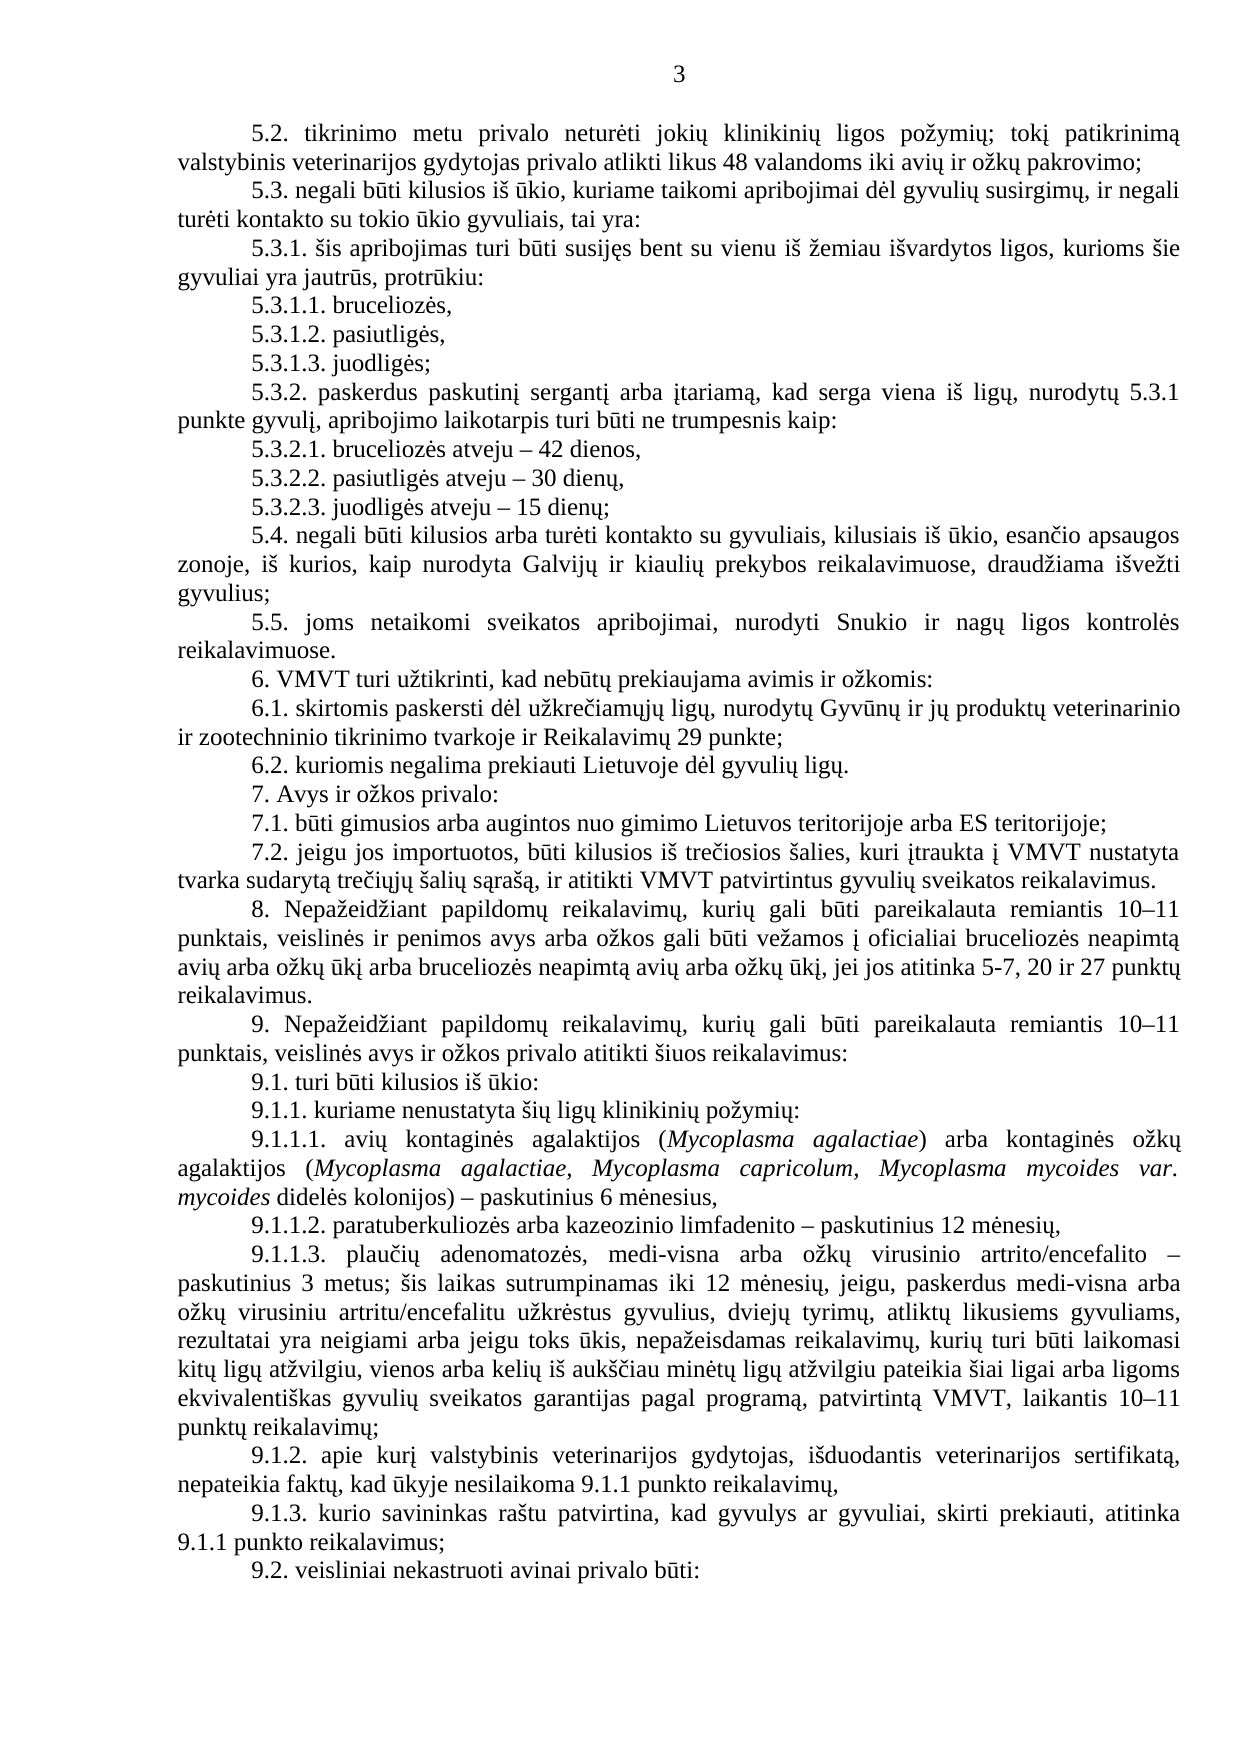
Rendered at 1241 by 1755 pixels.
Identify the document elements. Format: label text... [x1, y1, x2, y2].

text 7. Avys ir ožkos privalo: [177, 779, 1181, 808]
text 9.1.1.2. paratuberkuliozės arba kazeozinio limfadenito – paskutinius 12 mėnesių, [177, 1211, 1181, 1239]
text 6.1. skirtomis paskersti dėl užkrečiamųjų ligų, nurodytų Gyvūnų ir jų produktų veterinarinio ir zootechninio tikrinimo tvarkoje ir Reikalavimų 29 punkte; [177, 693, 1181, 751]
text 5.3.2.3. juodligės atveju – 15 dienų; [177, 492, 1181, 521]
text 9.1.3. kurio savininkas raštu patvirtina, kad gyvulys ar gyvuliai, skirti prekiauti, atitinka 9.1.1 punkto reikalavimus; [177, 1498, 1181, 1556]
text 5.3.1.2. pasiutligės, [177, 319, 1181, 348]
text 9.1. turi būti kilusios iš ūkio: [177, 1067, 1181, 1096]
text 5.3.1.1. bruceliozės, [177, 291, 1181, 319]
text 6. VMVT turi užtikrinti, kad nebūtų prekiaujama avimis ir ožkomis: [177, 664, 1181, 693]
text 5.3.2. paskerdus paskutinį sergantį arba įtariamą, kad serga viena iš ligų, nurodytų 5.3.1 punkte gyvulį, apribojimo laikotarpis turi būti ne trumpesnis kaip: [177, 377, 1181, 434]
text 8. Nepažeidžiant papildomų reikalavimų, kurių gali būti pareikalauta remiantis 10–11 punktais, veislinės ir penimos avys arba ožkos gali būti vežamos į oficialiai bruceliozės neapimtą avių arba ožkų ūkį arba bruceliozės neapimtą avių arba ožkų ūkį, jei jos atitinka 5-7, 20 ir 27 punktų reikalavimus. [177, 894, 1181, 1009]
text 5.3.1. šis apribojimas turi būti susijęs bent su vienu iš žemiau išvardytos ligos, kurioms šie gyvuliai yra jautrūs, protrūkiu: [177, 233, 1181, 291]
text 9. Nepažeidžiant papildomų reikalavimų, kurių gali būti pareikalauta remiantis 10–11 punktais, veislinės avys ir ožkos privalo atitikti šiuos reikalavimus: [177, 1009, 1181, 1067]
text 5.4. negali būti kilusios arba turėti kontakto su gyvuliais, kilusiais iš ūkio, esančio apsaugos zonoje, iš kurios, kaip nurodyta Galvijų ir kiaulių prekybos reikalavimuose, draudžiama išvežti gyvulius; [177, 521, 1181, 607]
text 7.2. jeigu jos importuotos, būti kilusios iš trečiosios šalies, kuri įtraukta į VMVT nustatyta tvarka sudarytą trečiųjų šalių sąrašą, ir atitikti VMVT patvirtintus gyvulių sveikatos reikalavimus. [177, 837, 1181, 894]
text 9.1.1. kuriame nenustatyta šių ligų klinikinių požymių: [177, 1096, 1181, 1124]
text 7.1. būti gimusios arba augintos nuo gimimo Lietuvos teritorijoje arba ES teritorijoje; [177, 808, 1181, 837]
text 5.5. joms netaikomi sveikatos apribojimai, nurodyti Snukio ir nagų ligos kontrolės reikalavimuose. [177, 607, 1181, 664]
text 5.3.2.2. pasiutligės atveju – 30 dienų, [177, 463, 1181, 492]
text 9.2. veisliniai nekastruoti avinai privalo būti: [177, 1556, 1181, 1584]
text 9.1.2. apie kurį valstybinis veterinarijos gydytojas, išduodantis veterinarijos sertifikatą, nepateikia faktų, kad ūkyje nesilaikoma 9.1.1 punkto reikalavimų, [177, 1441, 1181, 1498]
text 9.1.1.1. avių kontaginės agalaktijos (Mycoplasma agalactiae) arba kontaginės ožkų agalaktijos (Mycoplasma agalactiae, Mycoplasma capricolum, Mycoplasma mycoides var. mycoides didelės kolonijos) – paskutinius 6 mėnesius, [177, 1124, 1181, 1211]
text 9.1.1.3. plaučių adenomatozės, medi-visna arba ožkų virusinio artrito/encefalito – paskutinius 3 metus; šis laikas sutrumpinamas iki 12 mėnesių, jeigu, paskerdus medi-visna arba ožkų virusiniu artritu/encefalitu užkrėstus gyvulius, dviejų tyrimų, atliktų likusiems gyvuliams, rezultatai yra neigiami arba jeigu toks ūkis, nepažeisdamas reikalavimų, kurių turi būti laikomasi kitų ligų atžvilgiu, vienos arba kelių iš aukščiau minėtų ligų atžvilgiu pateikia šiai ligai arba ligoms ekvivalentiškas gyvulių sveikatos garantijas pagal programą, patvirtintą VMVT, laikantis 10–11 punktų reikalavimų; [177, 1239, 1181, 1441]
text 5.2. tikrinimo metu privalo neturėti jokių klinikinių ligos požymių; tokį patikrinimą valstybinis veterinarijos gydytojas privalo atlikti likus 48 valandoms iki avių ir ožkų pakrovimo; [177, 118, 1181, 176]
text 5.3.1.3. juodligės; [177, 348, 1181, 377]
text 6.2. kuriomis negalima prekiauti Lietuvoje dėl gyvulių ligų. [177, 751, 1181, 779]
text 5.3. negali būti kilusios iš ūkio, kuriame taikomi apribojimai dėl gyvulių susirgimų, ir negali turėti kontakto su tokio ūkio gyvuliais, tai yra: [177, 176, 1181, 233]
text 5.3.2.1. bruceliozės atveju – 42 dienos, [177, 434, 1181, 463]
